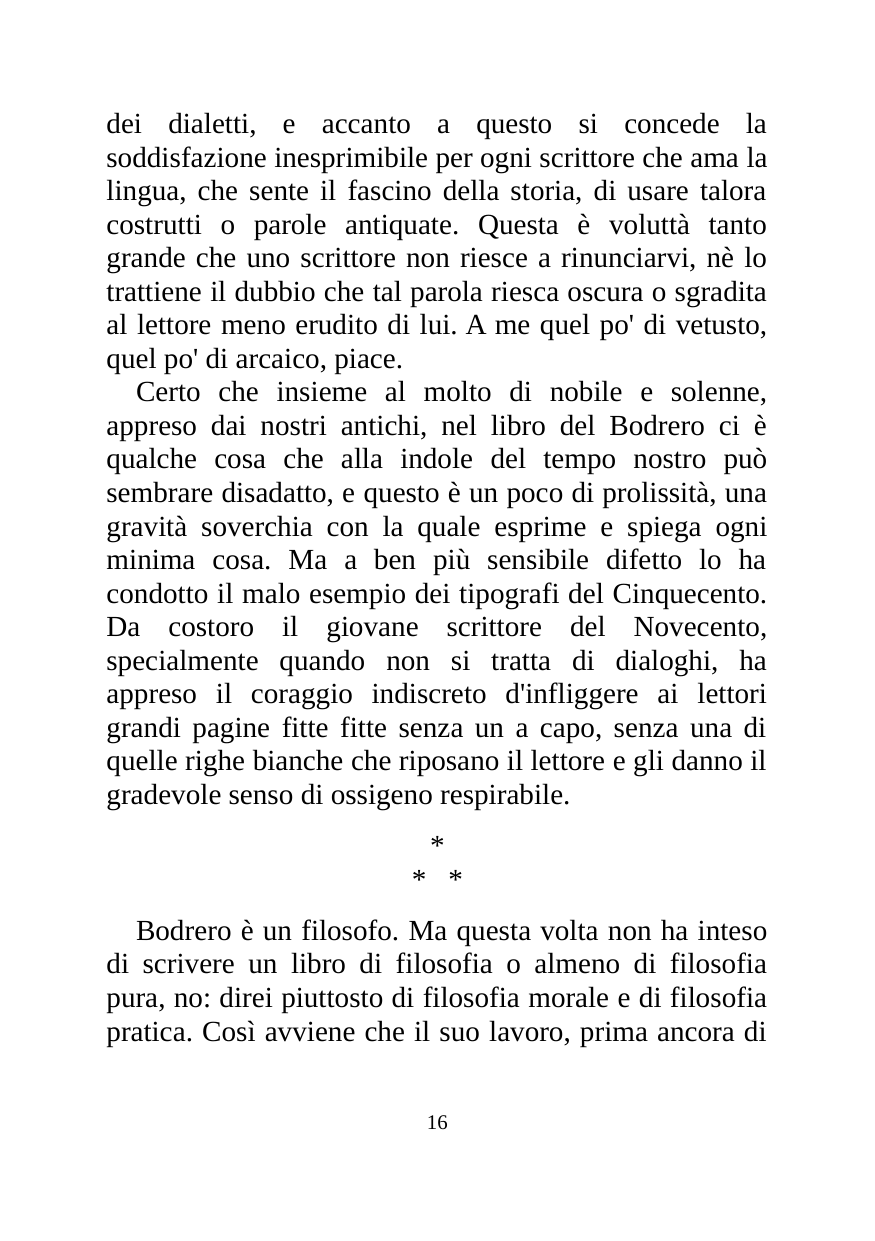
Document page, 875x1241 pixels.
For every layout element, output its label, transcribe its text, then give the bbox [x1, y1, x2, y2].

text Bodrero è un filosofo. Ma questa volta non ha inteso di scrivere un libro di filosofia o almeno di filosofia pura, no: direi piuttosto di filosofia morale e di filosofia pratica. Così avviene che il suo lavoro, prima ancora di [106, 913, 768, 1047]
text * * * [106, 828, 768, 895]
text dei dialetti, e accanto a questo si concede la soddisfazione inesprimibile per ogni scrittore che ama la lingua, che sente il fascino della storia, di usare talora costrutti o parole antiquate. Questa è voluttà tanto grande che uno scrittore non riesce a rinunciarvi, nè lo trattiene il dubbio che tal parola riesca oscura o sgradita al lettore meno erudito di lui. A me quel po' di vetusto, quel po' di arcaico, piace. [106, 106, 768, 374]
text Certo che insieme al molto di nobile e solenne, appreso dai nostri antichi, nel libro del Bodrero ci è qualche cosa che alla indole del tempo nostro può sembrare disadatto, e questo è un poco di prolissità, una gravità soverchia con la quale esprime e spiega ogni minima cosa. Ma a ben più sensibile difetto lo ha condotto il malo esempio dei tipografi del Cinquecento. Da costoro il giovane scrittore del Novecento, specialmente quando non si tratta di dialoghi, ha appreso il coraggio indiscreto d'infliggere ai lettori grandi pagine fitte fitte senza un a capo, senza una di quelle righe bianche che riposano il lettore e gli danno il gradevole senso di ossigeno respirabile. [106, 374, 768, 811]
